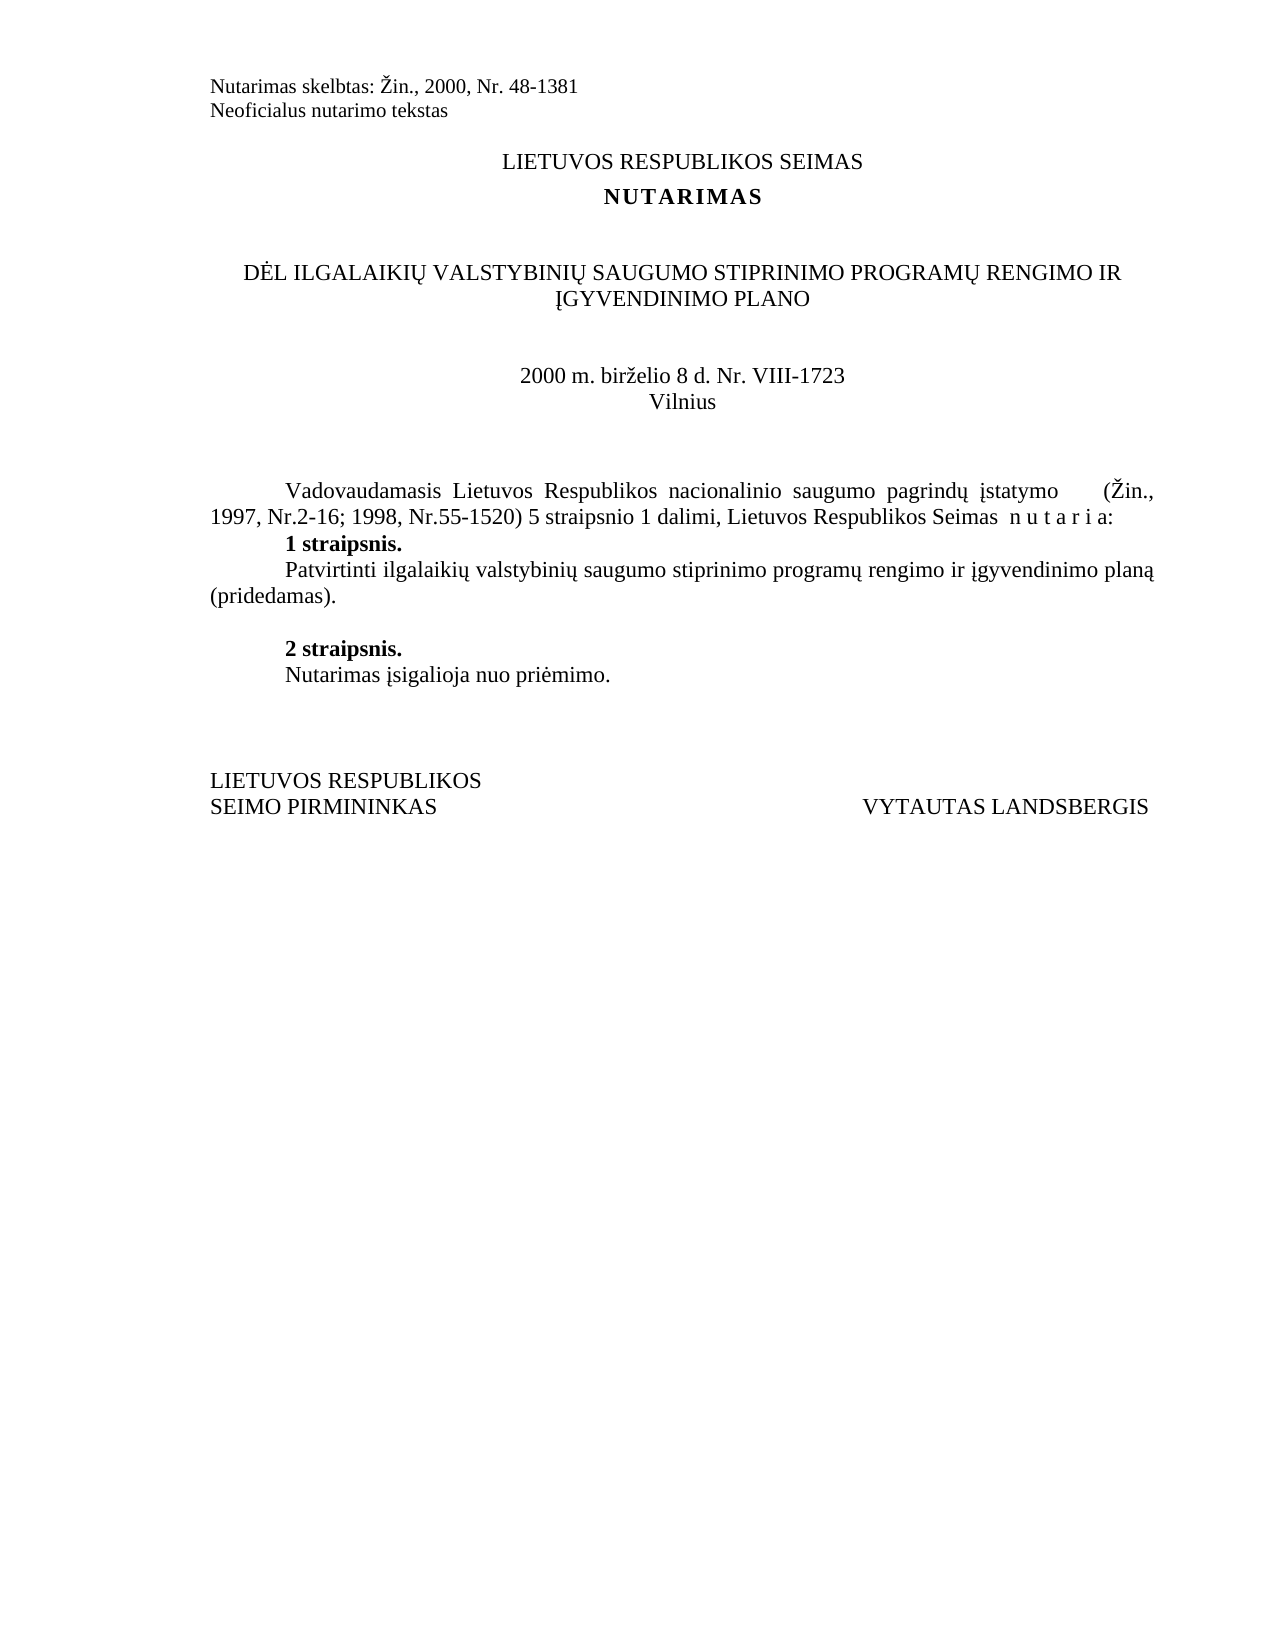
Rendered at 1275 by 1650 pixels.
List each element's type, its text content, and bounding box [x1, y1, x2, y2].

text Nutarimas skelbtas: Žin., 2000, Nr. 48-1381 [210, 73, 1155, 98]
text 2 straipsnis. [210, 635, 1155, 661]
text LIETUVOS RESPUBLIKOS SEIMAS [210, 148, 1155, 174]
text Patvirtinti ilgalaikių valstybinių saugumo stiprinimo programų rengimo ir įgyvendinimo planą (pridedamas). [210, 556, 1155, 609]
text DĖL ILGALAIKIŲ VALSTYBINIŲ SAUGUMO STIPRINIMO PROGRAMŲ RENGIMO IR ĮGYVENDINIMO PLANO [210, 259, 1155, 312]
text Vadovaudamasis Lietuvos Respublikos nacionalinio saugumo pagrindų įstatymo (Žin., 1997, Nr.2-16; 1998, Nr.55-1520) 5 straipsnio 1 dalimi, Lietuvos Respublikos Seimas n u t a r i a: [210, 477, 1155, 530]
text 2000 m. birželio 8 d. Nr. VIII-1723 Vilnius [210, 362, 1155, 414]
text Nutarimas įsigalioja nuo priėmimo. [210, 661, 1155, 688]
text 1 straipsnis. [210, 530, 1155, 556]
text Neoficialus nutarimo tekstas [210, 98, 1155, 122]
text SEIMO PIRMININKAS VYTAUTAS LANDSBERGIS [210, 793, 1155, 819]
text LIETUVOS RESPUBLIKOS [210, 767, 1155, 793]
text NUTARIMAS [210, 183, 1155, 209]
